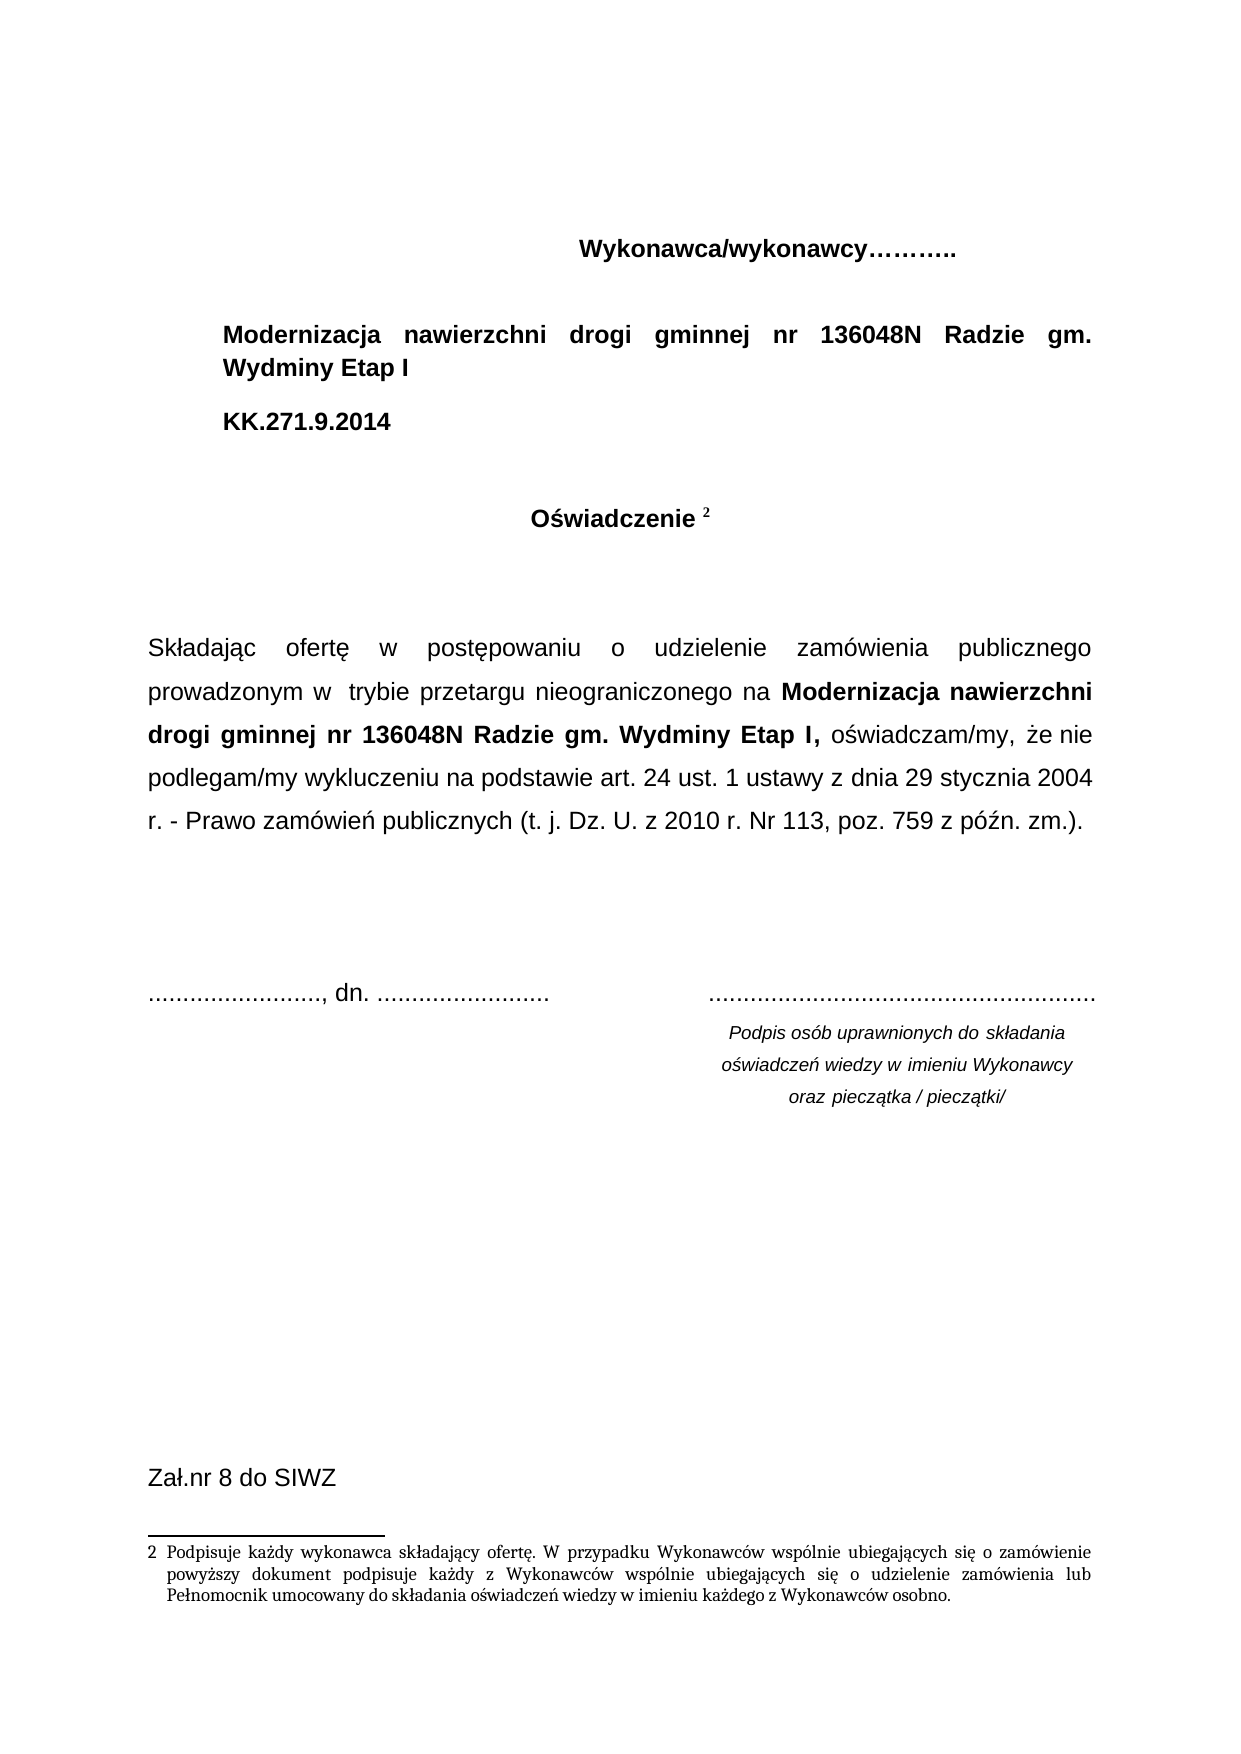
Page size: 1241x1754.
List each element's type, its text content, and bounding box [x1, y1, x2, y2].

text Zał.nr 8 do SIWZ [148, 1463, 1093, 1492]
text Podpis osób uprawnionych do składania oświadczeń wiedzy w imieniu Wykonawcy oraz pieczątka / pieczątki/ [710, 1022, 1085, 1108]
text Oświadczenie [148, 504, 1093, 533]
text Podpisuje każdy wykonawca składający ofertę. W przypadku Wykonawców wspólnie ubiegających się o zamówienie powyższy dokument podpisuje każdy z Wykonawców wspólnie ubiegających się o udzielenie zamówienia lub Pełnomocnik umocowany do składania oświadczeń wiedzy w imieniu każdego z Wykonawców osobno. [148, 1542, 1093, 1606]
text Wykonawca/wykonawcy……….. [579, 234, 1179, 263]
list Modernizacja nawierzchni drogi gminnej nr 136048N Radzie gm. Wydminy Etap I [223, 320, 1093, 382]
text Składając ofertę w postępowaniu o udzielenie zamówienia publicznego prowadzonym w trybie przetargu nieograniczonego na Modernizacja nawierzchni drogi gminnej nr 136048N Radzie gm. Wydminy Etap I, oświadczam/my, że nie podlegam/my wykluczeniu na podstawie art. 24 ust. 1 ustawy z dnia 29 stycznia 2004 r. - Prawo zamówień publicznych (t. j. Dz. U. z 2010 r. Nr 113, poz. 759 z późn. zm.). [148, 633, 1093, 835]
text ........................., dn. ......................... ........................................................ [148, 978, 1196, 1007]
list KK.271.9.2014 [223, 407, 1093, 436]
